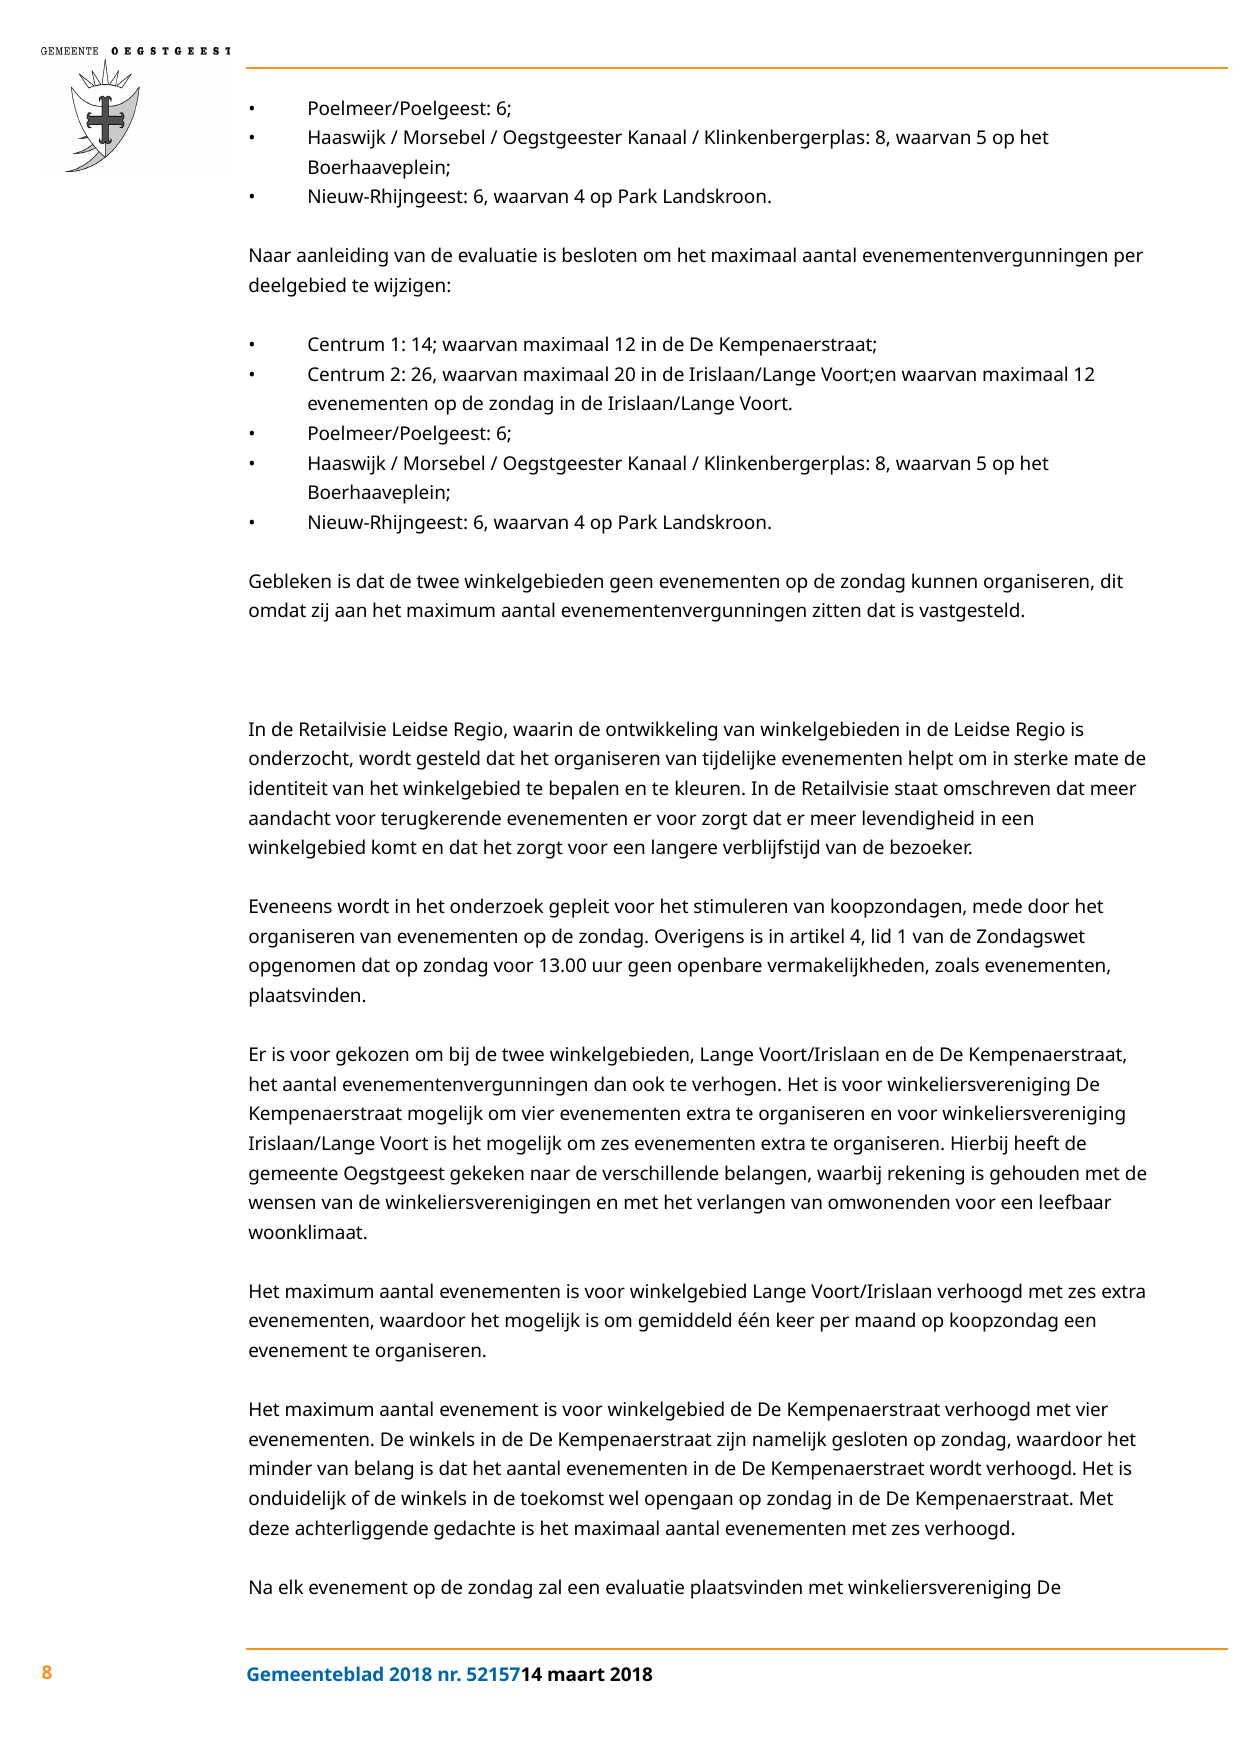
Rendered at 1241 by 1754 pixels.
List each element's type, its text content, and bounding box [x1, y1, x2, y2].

text Het maximum aantal evenementen is voor winkelgebied Lange Voort/Irislaan verhoogd met zes extra evenementen, waardoor het mogelijk is om gemiddeld één keer per maand op koopzondag een evenement te organiseren. [248, 1278, 1152, 1363]
list Centrum 2: 26, waarvan maximaal 20 in de Irislaan/Lange Voort;en waarvan maximaal 12 evenementen op de zondag in de Irislaan/Lange Voort. [248, 361, 1152, 416]
picture [41, 47, 231, 172]
text Eveneens wordt in het onderzoek gepleit voor het stimuleren van koopzondagen, mede door het organiseren van evenementen op de zondag. Overigens is in artikel 4, lid 1 van de Zondagswet opgenomen dat op zondag voor 13.00 uur geen openbare vermakelijkheden, zoals evenementen, plaatsvinden. [248, 893, 1152, 1008]
text Er is voor gekozen om bij de twee winkelgebieden, Lange Voort/Irislaan en de De Kempenaerstraat, het aantal evenementenvergunningen dan ook te verhogen. Het is voor winkeliersvereniging De Kempenaerstraat mogelijk om vier evenementen extra te organiseren en voor winkeliersvereniging Irislaan/Lange Voort is het mogelijk om zes evenementen extra te organiseren. Hierbij heeft de gemeente Oegstgeest gekeken naar de verschillende belangen, waarbij rekening is gehouden met de wensen van de winkeliersverenigingen en met het verlangen van omwonenden voor een leefbaar woonklimaat. [248, 1041, 1152, 1245]
list Nieuw-Rhijngeest: 6, waarvan 4 op Park Landskroon. [248, 509, 1152, 535]
list Haaswijk / Morsebel / Oegstgeester Kanaal / Klinkenbergerplas: 8, waarvan 5 op het Boerhaaveplein; [248, 124, 1152, 180]
text In de Retailvisie Leidse Regio, waarin de ontwikkeling van winkelgebieden in de Leidse Regio is onderzocht, wordt gesteld dat het organiseren van tijdelijke evenementen helpt om in sterke mate de identiteit van het winkelgebied te bepalen en te kleuren. In de Retailvisie staat omschreven dat meer aandacht voor terugkerende evenementen er voor zorgt dat er meer levendigheid in een winkelgebied komt en dat het zorgt voor een langere verblijfstijd van de bezoeker. [248, 716, 1152, 860]
text Het maximum aantal evenement is voor winkelgebied de De Kempenaerstraat verhoogd met vier evenementen. De winkels in de De Kempenaerstraat zijn namelijk gesloten op zondag, waardoor het minder van belang is dat het aantal evenementen in de De Kempenaerstraet wordt verhoogd. Het is onduidelijk of de winkels in de toekomst wel opengaan op zondag in de De Kempenaerstraat. Met deze achterliggende gedachte is het maximaal aantal evenementen met zes verhoogd. [248, 1396, 1152, 1541]
text Na elk evenement op de zondag zal een evaluatie plaatsvinden met winkeliersvereniging De [248, 1574, 1152, 1600]
text Gebleken is dat de twee winkelgebieden geen evenementen op de zondag kunnen organiseren, dit omdat zij aan het maximum aantal evenementenvergunningen zitten dat is vastgesteld. [248, 568, 1152, 623]
list Haaswijk / Morsebel / Oegstgeester Kanaal / Klinkenbergerplas: 8, waarvan 5 op het Boerhaaveplein; [248, 450, 1152, 505]
list Poelmeer/Poelgeest: 6; [248, 95, 1152, 121]
text Naar aanleiding van de evaluatie is besloten om het maximaal aantal evenementenvergunningen per deelgebied te wijzigen: [248, 243, 1152, 298]
list Nieuw-Rhijngeest: 6, waarvan 4 op Park Landskroon. [248, 183, 1152, 209]
list Poelmeer/Poelgeest: 6; [248, 420, 1152, 446]
list Centrum 1: 14; waarvan maximaal 12 in de De Kempenaerstraat; [248, 331, 1152, 357]
